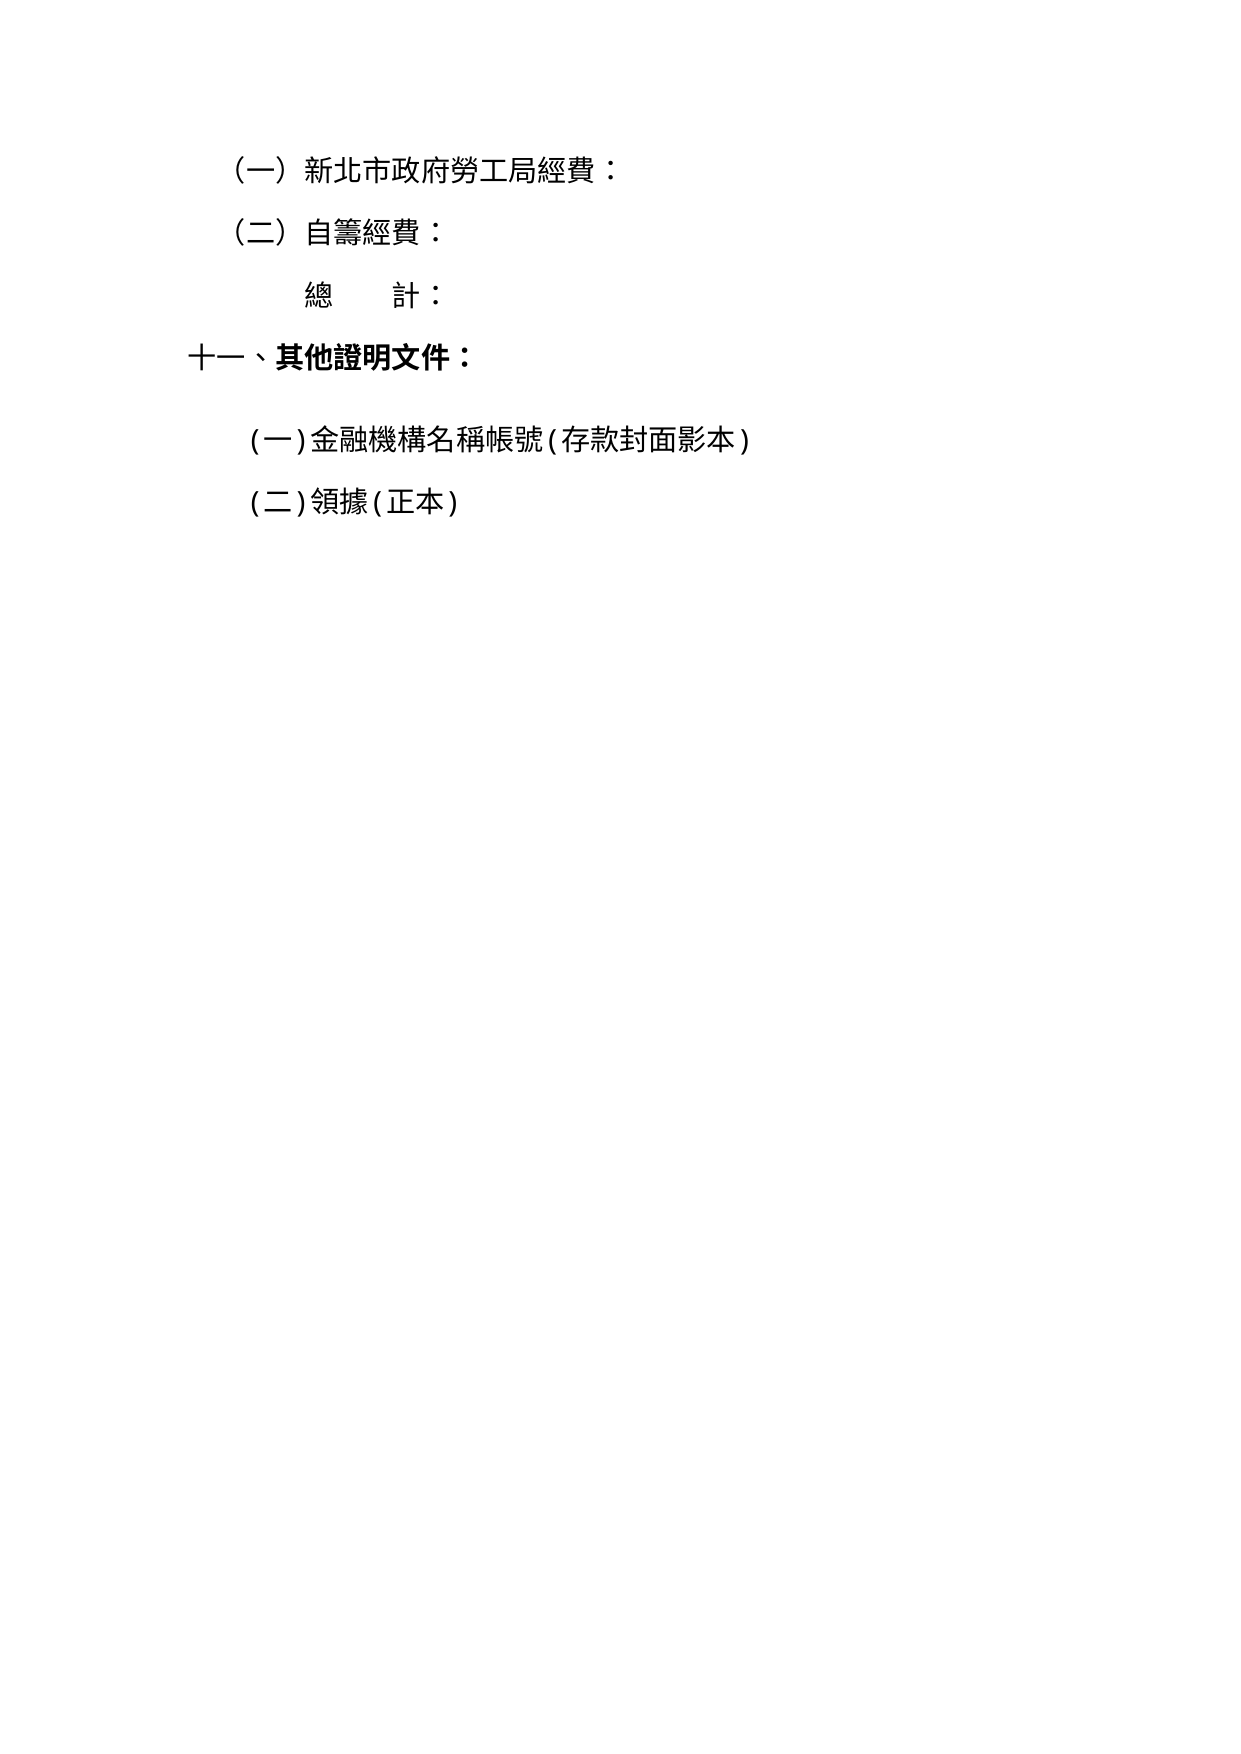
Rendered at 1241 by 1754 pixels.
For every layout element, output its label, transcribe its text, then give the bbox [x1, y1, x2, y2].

text (一)金融機構名稱帳號(存款封面影本) [187, 396, 1106, 458]
text （二）自籌經費： [187, 189, 1106, 252]
text 十一、其他證明文件： [187, 314, 1106, 377]
text 總 計： [187, 252, 1106, 314]
text （一）新北市政府勞工局經費： [187, 127, 1106, 189]
text (二)領據(正本) [187, 458, 1106, 521]
